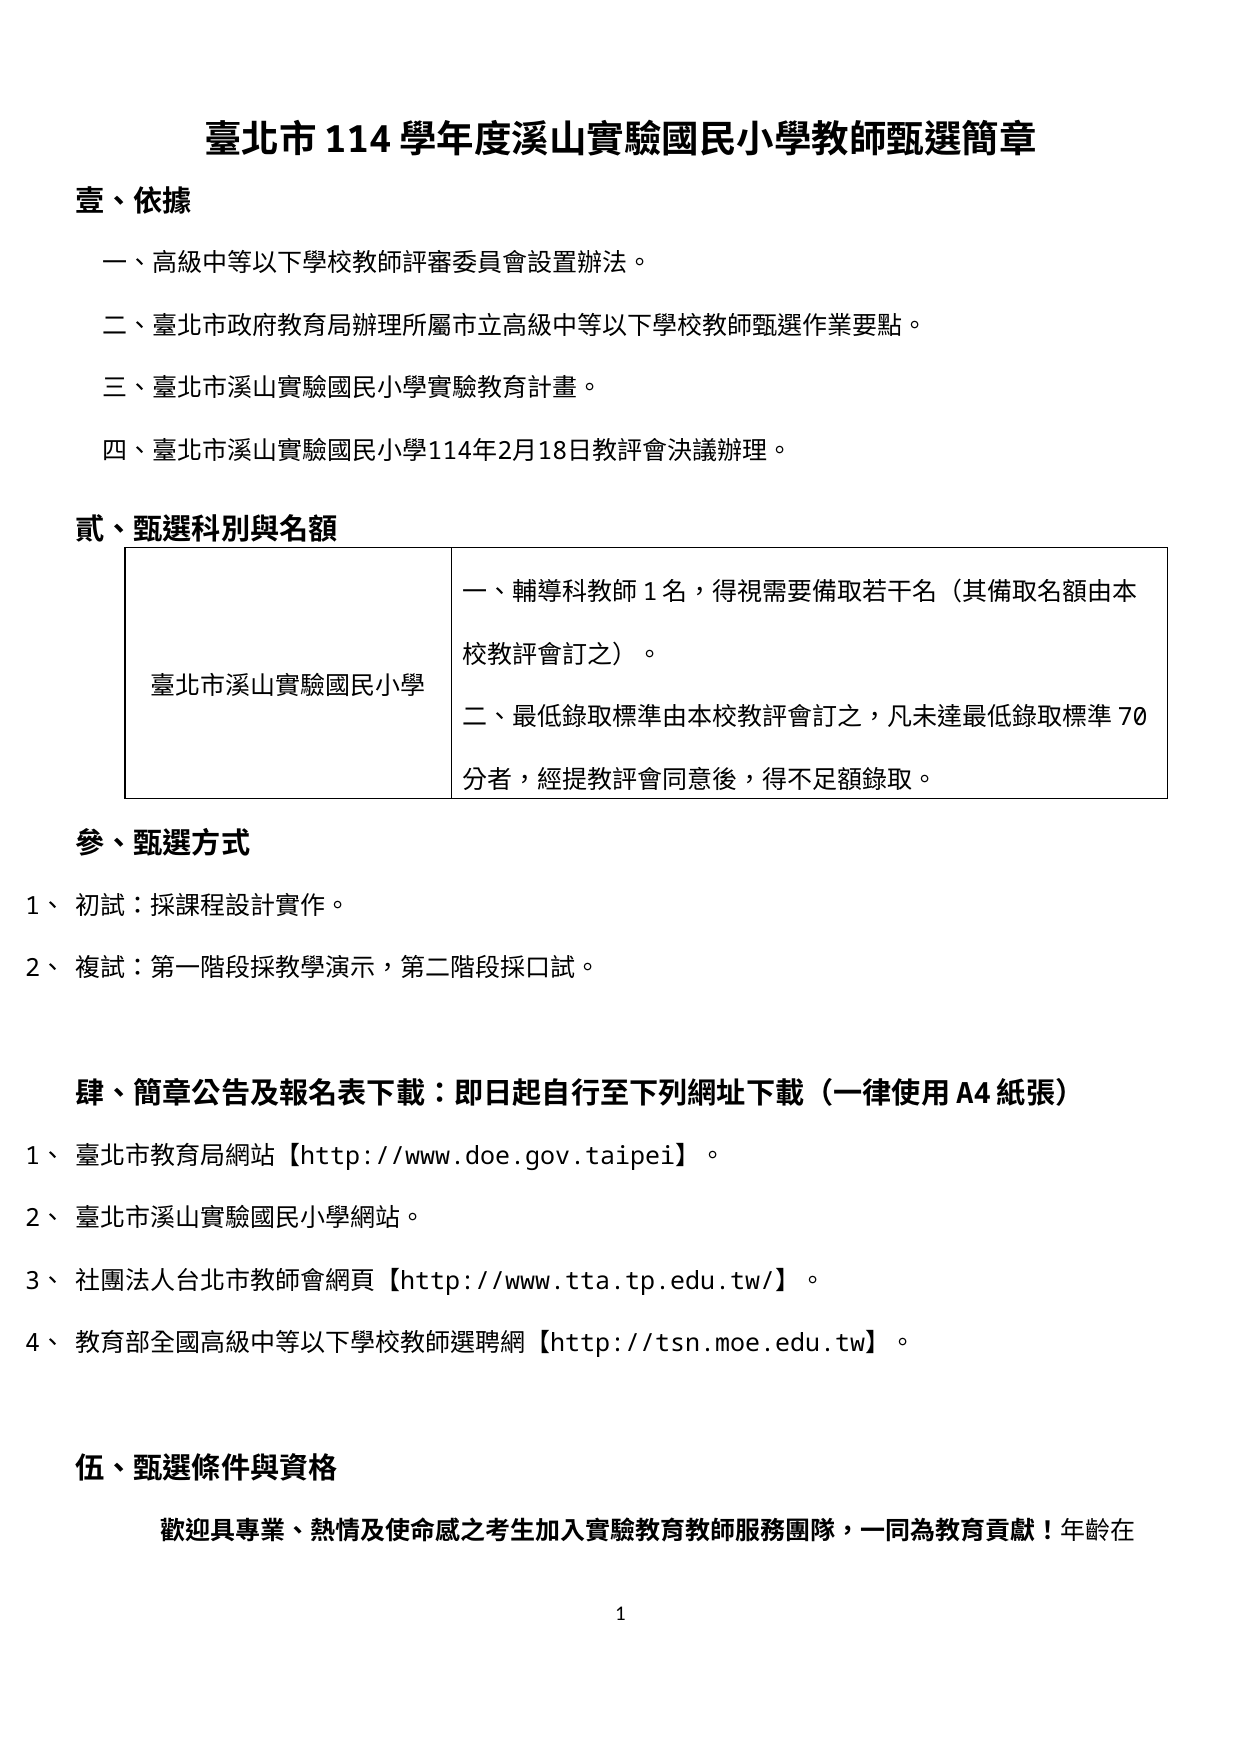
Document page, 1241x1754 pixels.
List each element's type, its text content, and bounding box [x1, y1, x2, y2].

table_header 臺北市溪山實驗國民小學 [126, 548, 451, 798]
table_header 一、輔導科教師1名，得視需要備取若干名（其備取名額由本校教評會訂之）。 二、最低錄取標準由本校教評會訂之，凡未達最低錄取標準70分者，經提教評會同意後，得不足額錄取。 [452, 548, 1167, 798]
text 歡迎具專業、熱情及使命感之考生加入實驗教育教師服務團隊，一同為教育貢獻！年齡在 [100, 1487, 1165, 1549]
list 臺北市教育局網站【http://www.doe.gov.taipei】。 [25, 1112, 1165, 1174]
text 三、臺北市溪山實驗國民小學實驗教育計畫。 [102, 344, 1165, 407]
text 臺北市114學年度溪山實驗國民小學教師甄選簡章 [75, 94, 1165, 157]
text 二、臺北市政府教育局辦理所屬市立高級中等以下學校教師甄選作業要點。 [102, 282, 1165, 344]
text 四、臺北市溪山實驗國民小學114年2月18日教評會決議辦理。 [102, 407, 1165, 469]
text 貳、甄選科別與名額 [75, 485, 1165, 547]
list 社團法人台北市教師會網頁【http://www.tta.tp.edu.tw/】。 [25, 1237, 1165, 1299]
list 初試：採課程設計實作。 [25, 862, 1165, 924]
text 壹、依據 [75, 157, 1165, 219]
text 肆、簡章公告及報名表下載：即日起自行至下列網址下載（一律使用A4紙張） [75, 1049, 1165, 1112]
list 臺北市溪山實驗國民小學網站。 [25, 1174, 1165, 1237]
list 教育部全國高級中等以下學校教師選聘網【http://tsn.moe.edu.tw】。 [25, 1299, 1165, 1362]
text 一、高級中等以下學校教師評審委員會設置辦法。 [102, 219, 1165, 282]
list 複試：第一階段採教學演示，第二階段採口試。 [25, 924, 1165, 987]
text 伍、甄選條件與資格 [75, 1424, 1165, 1487]
text 參、甄選方式 [75, 799, 1165, 862]
